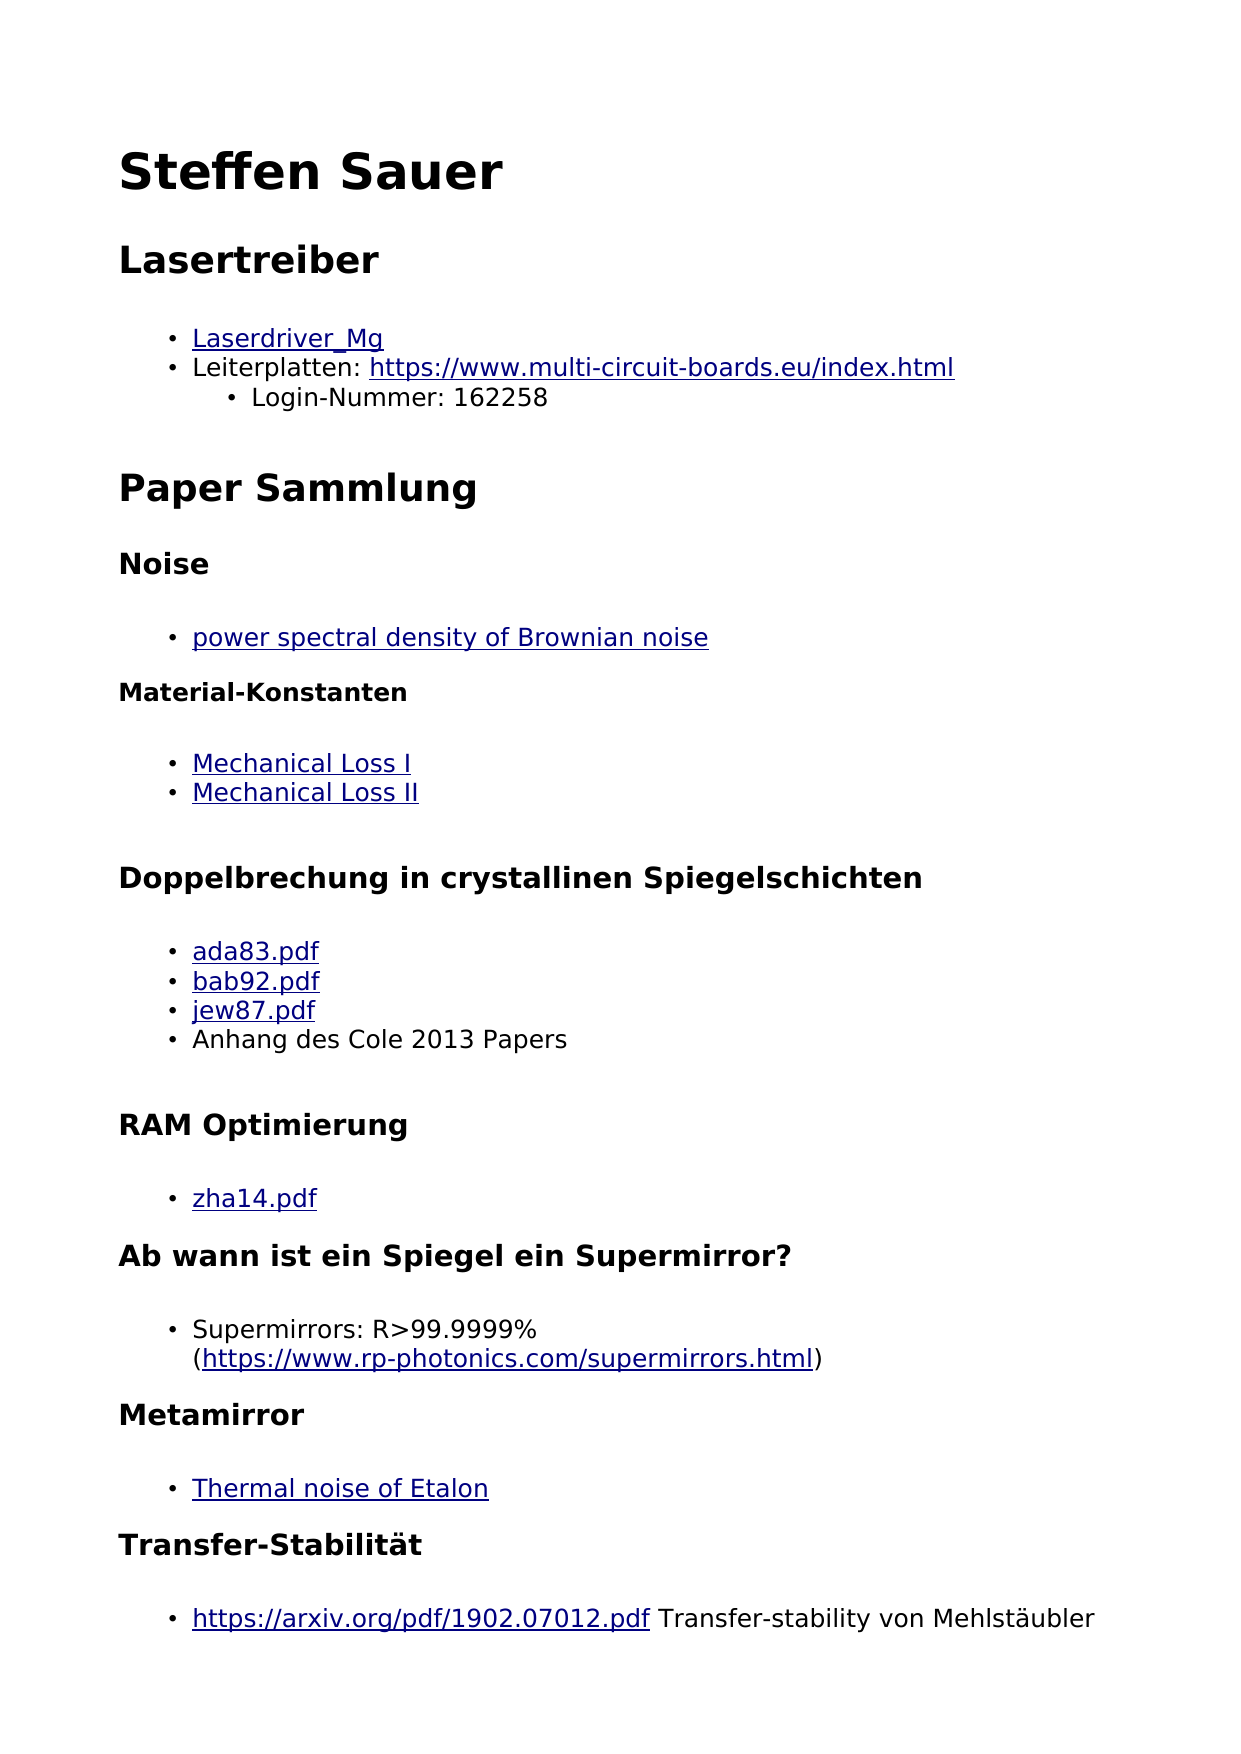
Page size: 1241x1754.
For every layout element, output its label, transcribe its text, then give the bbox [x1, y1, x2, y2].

subtitle Doppelbrechung in crystallinen Spiegelschichten [118, 862, 1122, 896]
list Leiterplatten: https://www.multi-circuit-boards.eu/index.html [177, 354, 1122, 383]
list Supermirrors: R>99.9999% (https://www.rp-photonics.com/supermirrors.html) [177, 1315, 1122, 1373]
subtitle Transfer-Stabilität [118, 1528, 1122, 1562]
list jew87.pdf [177, 996, 1122, 1025]
list https://arxiv.org/pdf/1902.07012.pdf Transfer-stability von Mehlstäubler [177, 1604, 1122, 1633]
subtitle Lasertreiber [118, 239, 1122, 282]
subtitle Material-Konstanten [118, 678, 1122, 707]
list ada83.pdf [177, 938, 1122, 967]
list Login-Nummer: 162258 [236, 383, 1122, 412]
list Laserdriver_Mg [177, 324, 1122, 354]
subtitle Steffen Sauer [118, 143, 1122, 201]
subtitle RAM Optimierung [118, 1109, 1122, 1143]
subtitle Ab wann ist ein Spiegel ein Supermirror? [118, 1239, 1122, 1273]
subtitle Noise [118, 548, 1122, 582]
list Mechanical Loss II [177, 778, 1122, 807]
subtitle Metamirror [118, 1398, 1122, 1432]
list Thermal noise of Etalon [177, 1474, 1122, 1503]
list bab92.pdf [177, 967, 1122, 996]
list power spectral density of Brownian noise [177, 623, 1122, 653]
subtitle Paper Sammlung [118, 466, 1122, 510]
list Mechanical Loss I [177, 749, 1122, 778]
list zha14.pdf [177, 1185, 1122, 1214]
list Anhang des Cole 2013 Papers [177, 1025, 1122, 1054]
